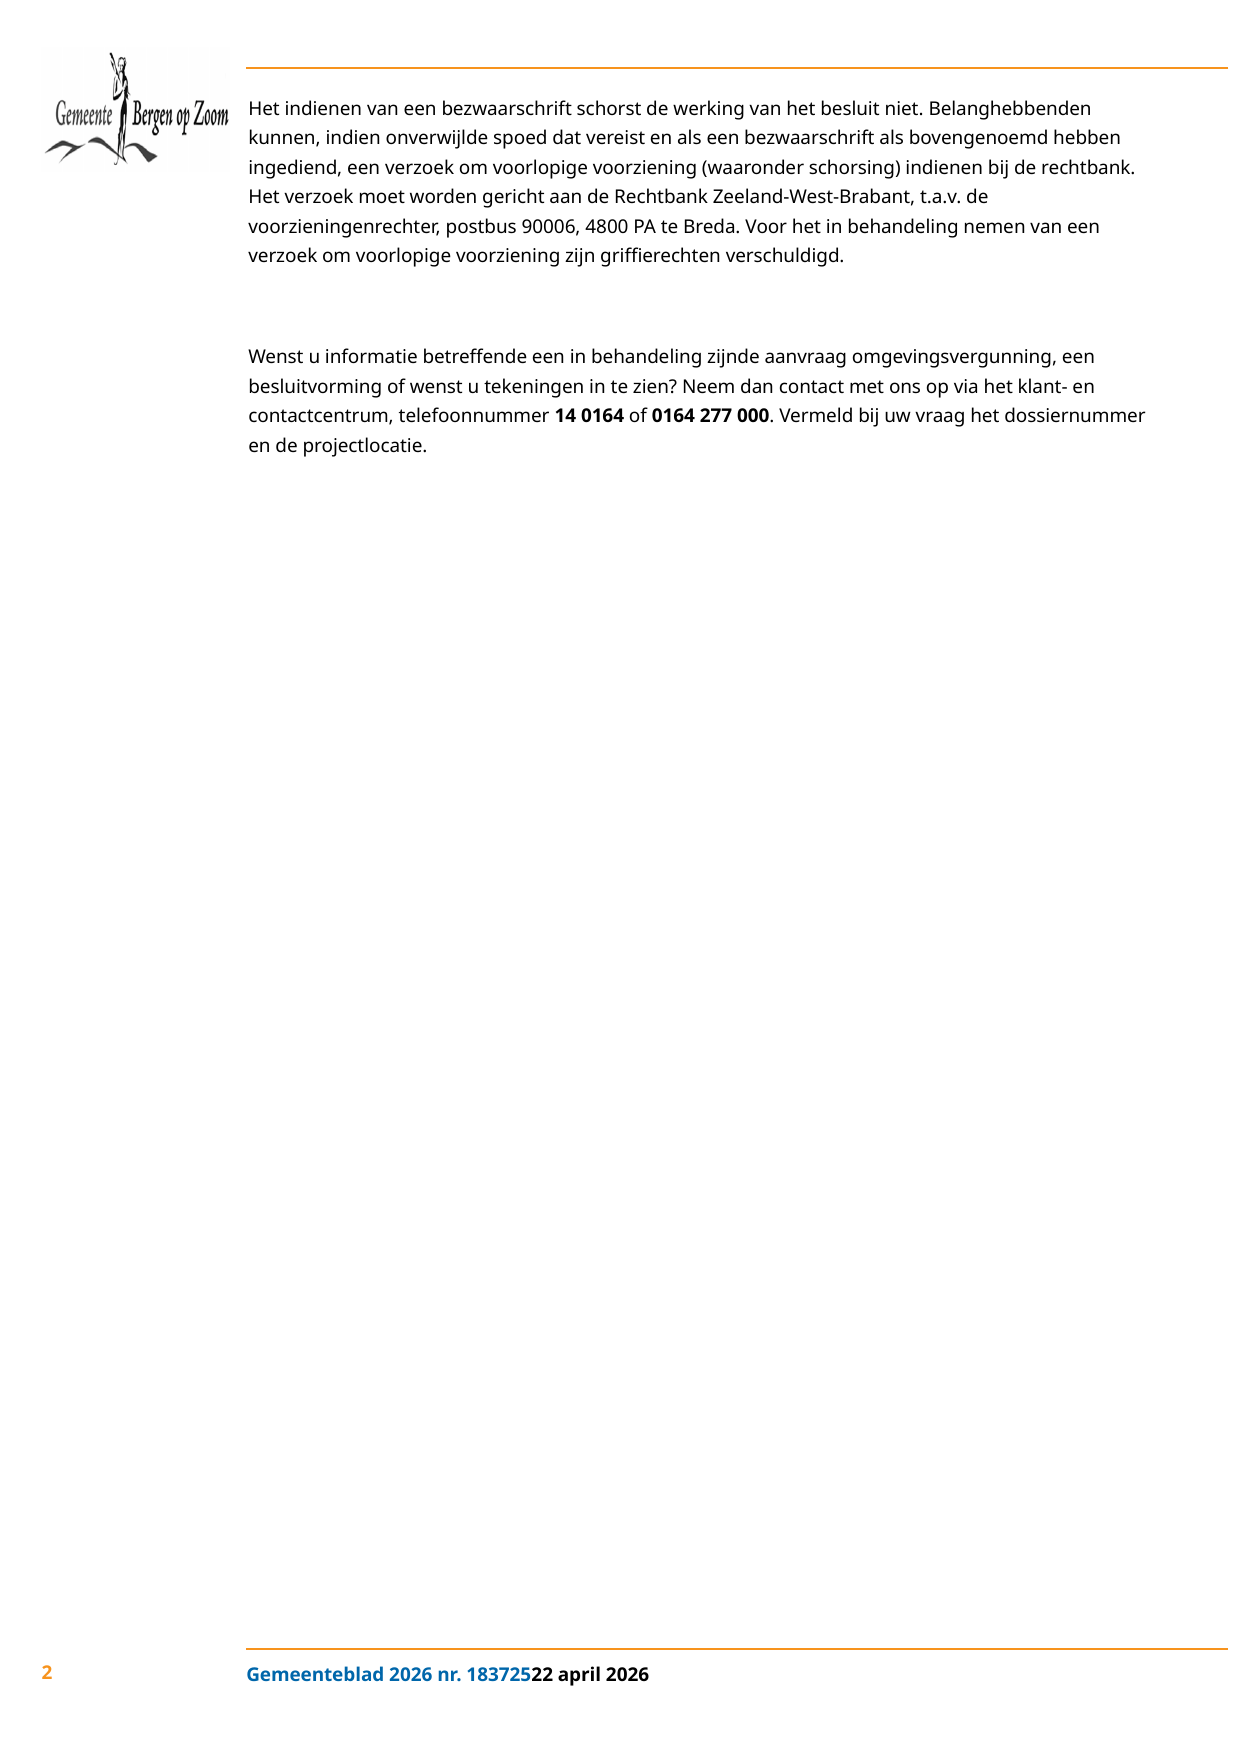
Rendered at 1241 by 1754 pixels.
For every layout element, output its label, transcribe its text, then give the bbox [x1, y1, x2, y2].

picture [41, 47, 231, 172]
text Het indienen van een bezwaarschrift schorst de werking van het besluit niet. Belanghebbenden kunnen, indien onverwijlde spoed dat vereist en als een bezwaarschrift als bovengenoemd hebben ingediend, een verzoek om voorlopige voorziening (waaronder schorsing) indienen bij de rechtbank. Het verzoek moet worden gericht aan de Rechtbank Zeeland-West-Brabant, t.a.v. de voorzieningenrechter, postbus 90006, 4800 PA te Breda. Voor het in behandeling nemen van een verzoek om voorlopige voorziening zijn griffierechten verschuldigd. [248, 95, 1152, 268]
text Wenst u informatie betreffende een in behandeling zijnde aanvraag omgevingsvergunning, een besluitvorming of wenst u tekeningen in te zien? Neem dan contact met ons op via het klant- en contactcentrum, telefoonnummer 14 0164 of 0164 277 000. Vermeld bij uw vraag het dossiernummer en de projectlocatie. [248, 343, 1152, 458]
